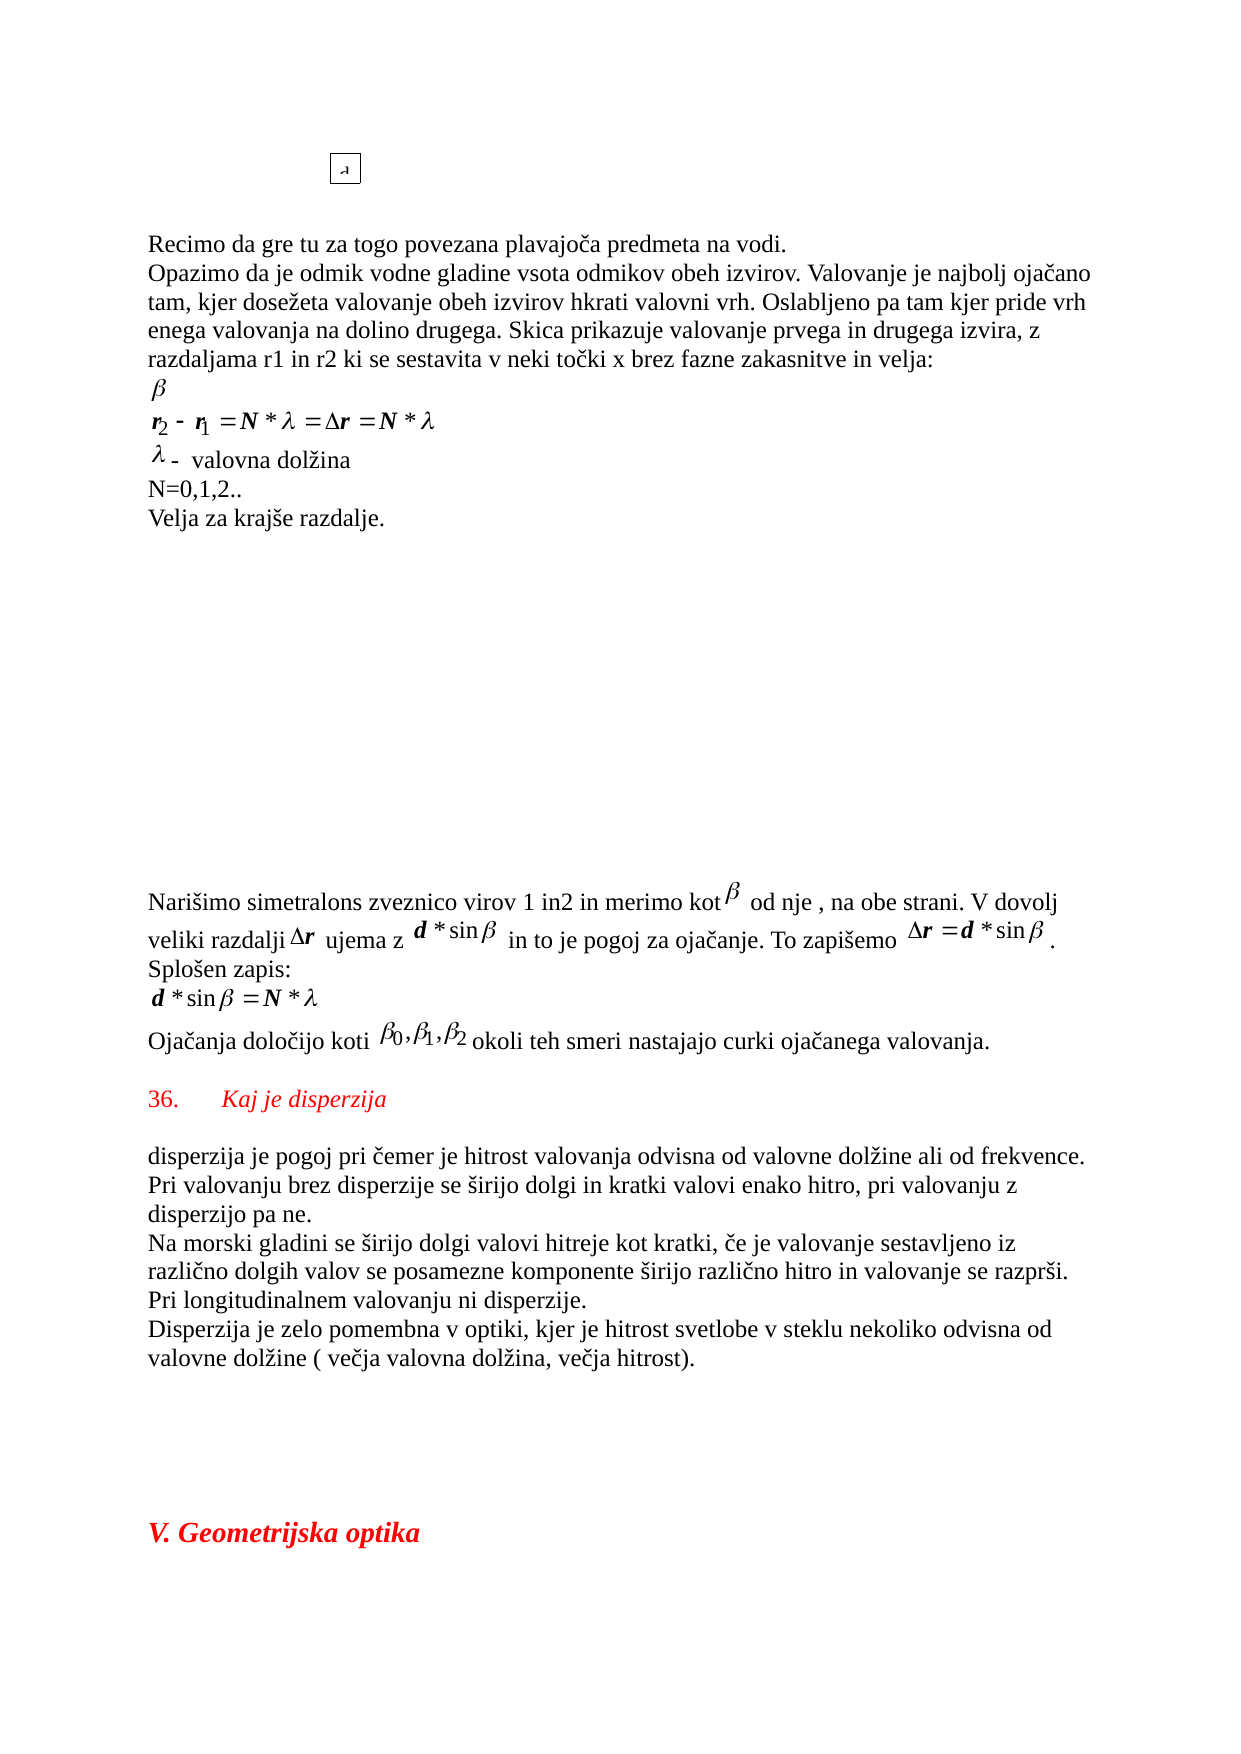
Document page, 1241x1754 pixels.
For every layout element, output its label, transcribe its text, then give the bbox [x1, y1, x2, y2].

text V. Geometrijska optika [148, 1515, 1093, 1549]
text Recimo da gre tu za togo povezana plavajoča predmeta na vodi. [148, 229, 1093, 258]
text Opazimo da je odmik vodne gladine vsota odmikov obeh izvirov. Valovanje je najbolj ojačano tam, kjer dosežeta valovanje obeh izvirov hkrati valovni vrh. Oslabljeno pa tam kjer pride vrh enega valovanja na dolino drugega. Skica prikazuje valovanje prvega in drugega izvira, z razdaljama r1 in r2 ki se sestavita v neki točki x brez fazne zakasnitve in velja: [148, 258, 1093, 373]
text Disperzija je zelo pomembna v optiki, kjer je hitrost svetlobe v steklu nekoliko odvisna od valovne dolžine ( večja valovna dolžina, večja hitrost). [148, 1314, 1093, 1371]
text disperzija je pogoj pri čemer je hitrost valovanja odvisna od valovne dolžine ali od frekvence. Pri valovanju brez disperzije se širijo dolgi in kratki valovi enako hitro, pri valovanju z disperzijo pa ne. [148, 1141, 1093, 1228]
text N=0,1,2.. [148, 474, 1093, 503]
text - valovna dolžina [148, 440, 1093, 474]
text d [339, 162, 351, 174]
list Kaj je disperzija [148, 1084, 1093, 1113]
text Ojačanja določijo koti okoli teh smeri nastajajo curki ojačanega valovanja. [148, 1016, 1093, 1055]
text Na morski gladini se širijo dolgi valovi hitreje kot kratki, če je valovanje sestavljeno iz različno dolgih valov se posamezne komponente širijo različno hitro in valovanje se razprši. Pri longitudinalnem valovanju ni disperzije. [148, 1228, 1093, 1314]
text Velja za krajše razdalje. [148, 503, 1093, 532]
text Narišimo simetralons zveznico virov 1 in2 in merimo kot od nje , na obe strani. V dovolj veliki razdalji ujema z in to je pogoj za ojačanje. To zapišemo . [148, 877, 1093, 954]
text Splošen zapis: [148, 954, 1093, 983]
